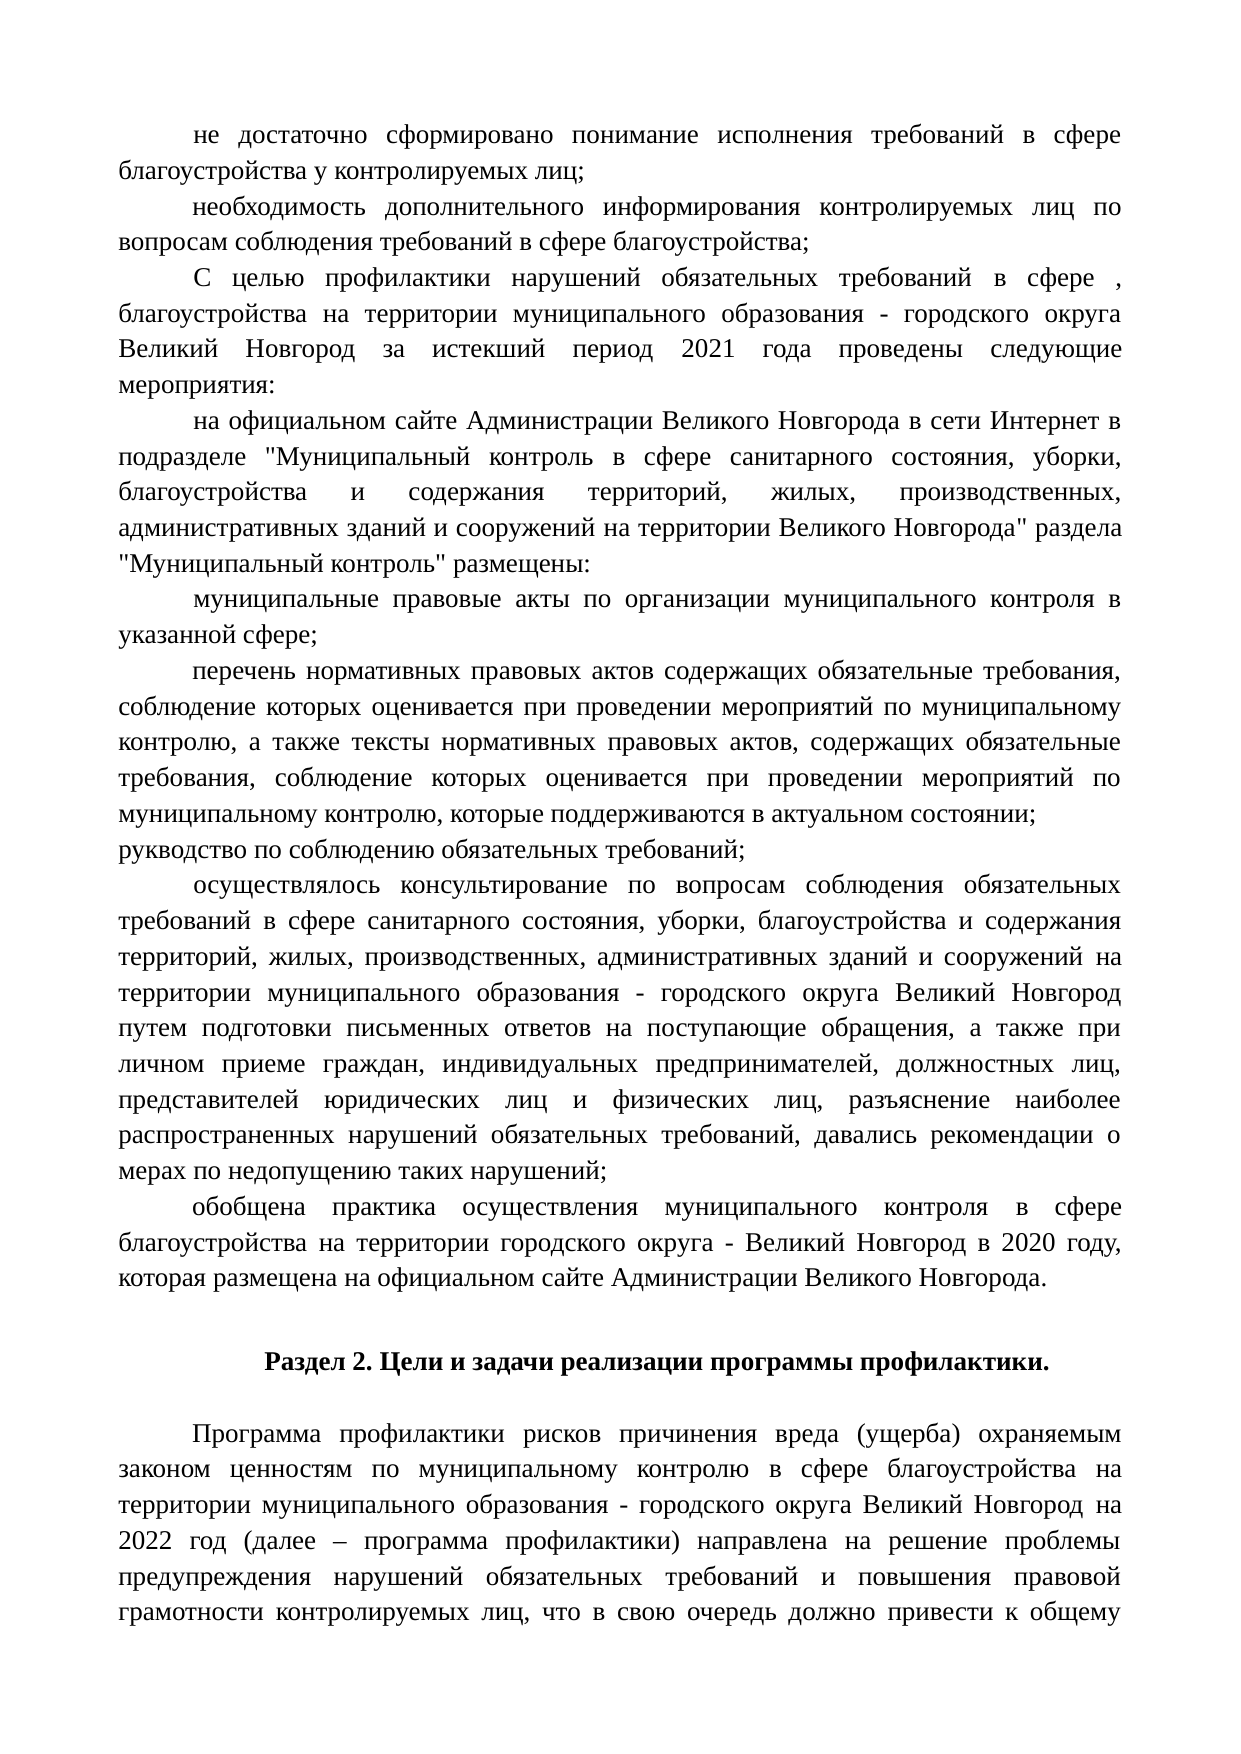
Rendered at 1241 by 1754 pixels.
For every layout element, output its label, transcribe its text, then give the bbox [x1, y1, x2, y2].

text муниципальные правовые акты по организации муниципального контроля в указанной сфере; [118, 583, 1122, 649]
text перечень нормативных правовых актов содержащих обязательные требования, соблюдение которых оценивается при проведении мероприятий по муниципальному контролю, а также тексты нормативных правовых актов, содержащих обязательные требования, соблюдение которых оценивается при проведении мероприятий по муниципальному контролю, которые поддерживаются в актуальном состоянии; [118, 654, 1122, 828]
text на официальном сайте Администрации Великого Новгорода в сети Интернет в подразделе "Муниципальный контроль в сфере санитарного состояния, уборки, благоустройства и содержания территорий, жилых, производственных, административных зданий и сооружений на территории Великого Новгорода" раздела "Муниципальный контроль" размещены: [118, 404, 1122, 578]
text не достаточно сформировано понимание исполнения требований в сфере благоустройства у контролируемых лиц; [118, 118, 1122, 185]
text осуществлялось консультирование по вопросам соблюдения обязательных требований в сфере санитарного состояния, уборки, благоустройства и содержания территорий, жилых, производственных, административных зданий и сооружений на территории муниципального образования - городского округа Великий Новгород путем подготовки письменных ответов на поступающие обращения, а также при личном приеме граждан, индивидуальных предпринимателей, должностных лиц, представителей юридических лиц и физических лиц, разъяснение наиболее распространенных нарушений обязательных требований, давались рекомендации о мерах по недопущению таких нарушений; [118, 868, 1122, 1185]
text обобщена практика осуществления муниципального контроля в сфере благоустройства на территории городского округа - Великий Новгород в 2020 году, которая размещена на официальном сайте Администрации Великого Новгорода. [118, 1190, 1122, 1293]
text необходимость дополнительного информирования контролируемых лиц по вопросам соблюдения требований в сфере благоустройства; [118, 189, 1122, 256]
subtitle Раздел 2. Цели и задачи реализации программы профилактики. [118, 1345, 1122, 1377]
text Программа профилактики рисков причинения вреда (ущерба) охраняемым законом ценностям по муниципальному контролю в сфере благоустройства на территории муниципального образования - городского округа Великий Новгород на 2022 год (далее – программа профилактики) направлена на решение проблемы предупреждения нарушений обязательных требований и повышения правовой грамотности контролируемых лиц, что в свою очередь должно привести к общему [118, 1417, 1122, 1627]
text рукводство по соблюдению обязательных требований; [118, 833, 1122, 864]
text С целью профилактики нарушений обязательных требований в сфере , благоустройства на территории муниципального образования - городского округа Великий Новгород за истекший период 2021 года проведены следующие мероприятия: [118, 261, 1122, 399]
